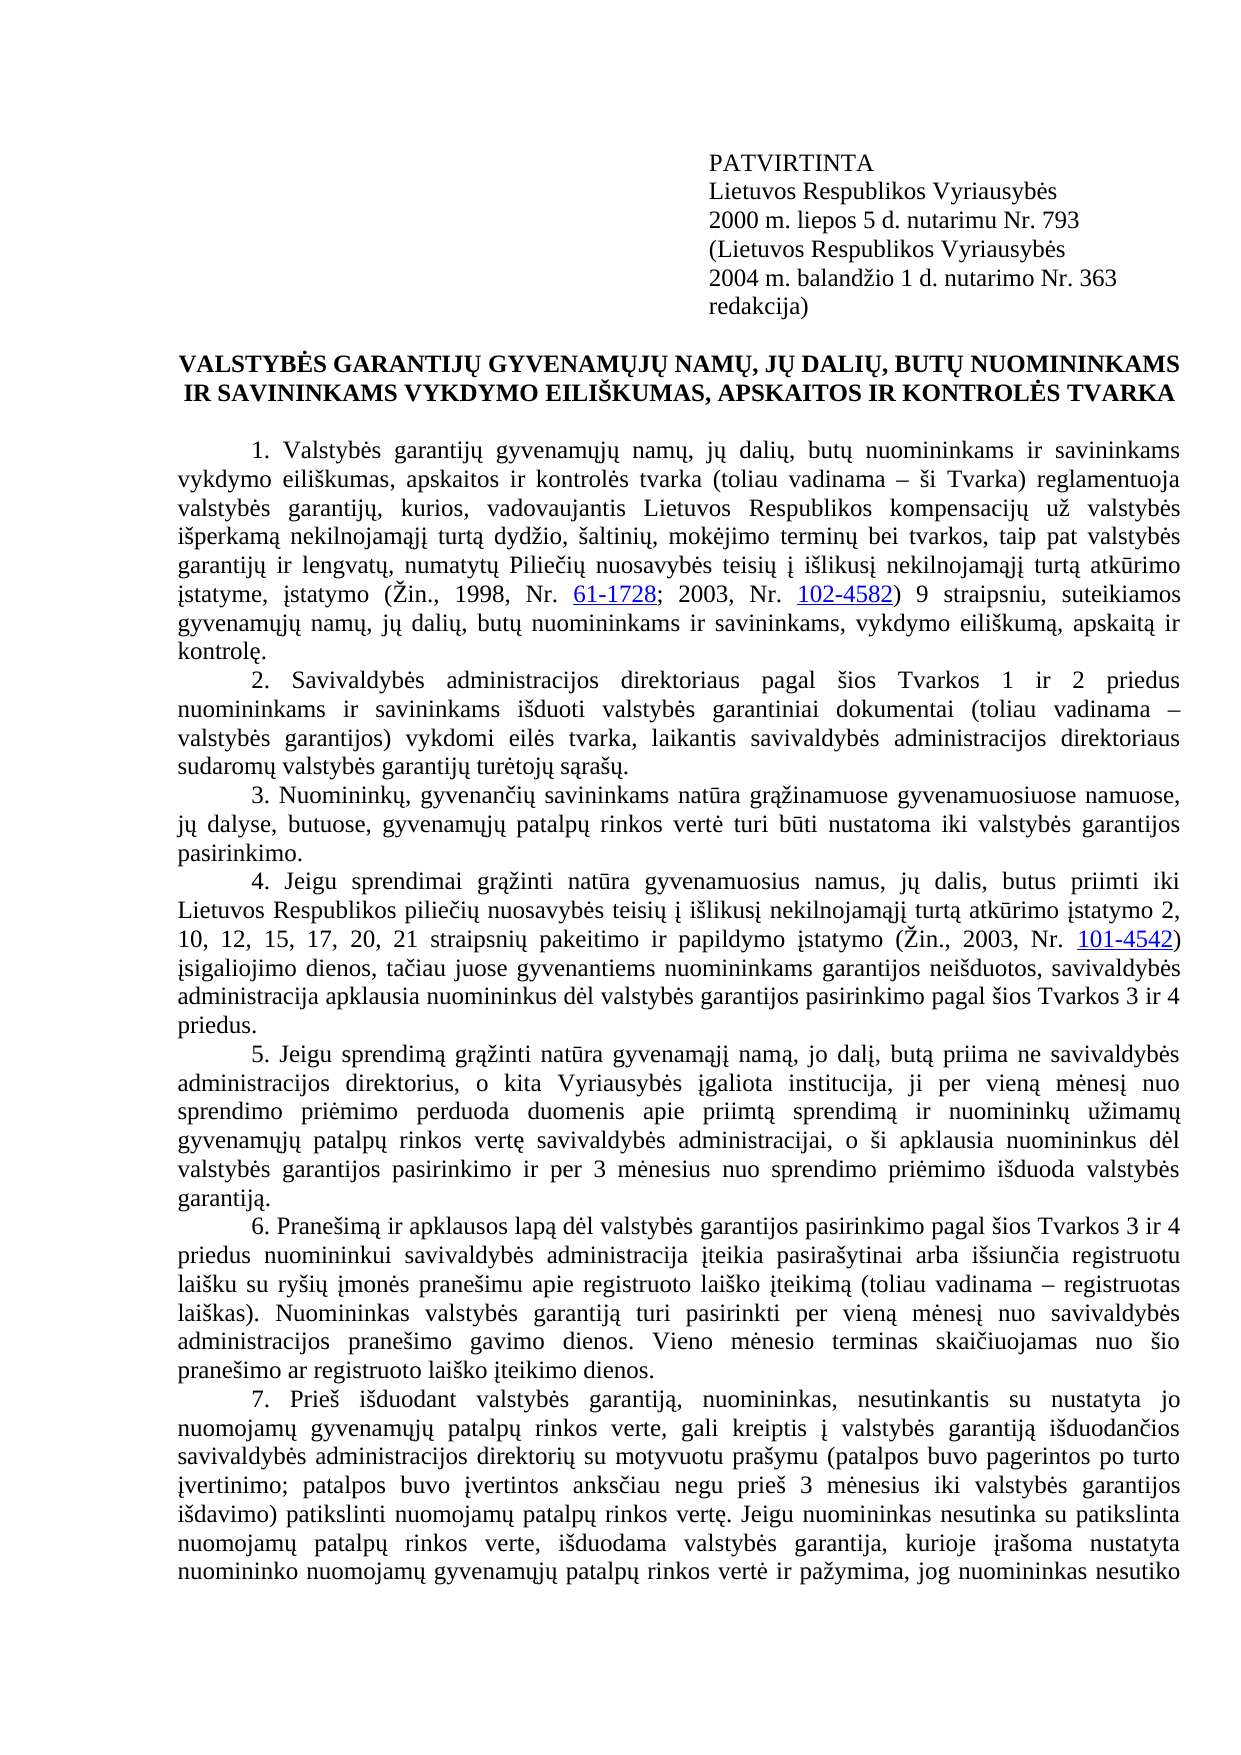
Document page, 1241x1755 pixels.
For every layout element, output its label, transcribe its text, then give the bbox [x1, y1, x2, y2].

text Patvirtinta [177, 148, 1181, 176]
text (Lietuvos Respublikos Vyriausybės [177, 234, 1181, 263]
text 7. Prieš išduodant valstybės garantiją, nuomininkas, nesutinkantis su nustatyta jo nuomojamų gyvenamųjų patalpų rinkos verte, gali kreiptis į valstybės garantiją išduodančios savivaldybės administracijos direktorių su motyvuotu prašymu (patalpos buvo pagerintos po turto įvertinimo; patalpos buvo įvertintos anksčiau negu prieš 3 mėnesius iki valstybės garantijos išdavimo) patikslinti nuomojamų patalpų rinkos vertę. Jeigu nuomininkas nesutinka su patikslinta nuomojamų patalpų rinkos verte, išduodama valstybės garantija, kurioje įrašoma nustatyta nuomininko nuomojamų gyvenamųjų patalpų rinkos vertė ir pažymima, jog nuomininkas nesutiko [177, 1384, 1181, 1585]
text 3. Nuomininkų, gyvenančių savininkams natūra grąžinamuose gyvenamuosiuose namuose, jų dalyse, butuose, gyvenamųjų patalpų rinkos vertė turi būti nustatoma iki valstybės garantijos pasirinkimo. [177, 780, 1181, 866]
text 1. Valstybės garantijų gyvenamųjų namų, jų dalių, butų nuomininkams ir savininkams vykdymo eiliškumas, apskaitos ir kontrolės tvarka (toliau vadinama – ši Tvarka) reglamentuoja valstybės garantijų, kurios, vadovaujantis Lietuvos Respublikos kompensacijų už valstybės išperkamą nekilnojamąjį turtą dydžio, šaltinių, mokėjimo terminų bei tvarkos, taip pat valstybės garantijų ir lengvatų, numatytų Piliečių nuosavybės teisių į išlikusį nekilnojamąjį turtą atkūrimo įstatyme, įstatymo (Žin., 1998, Nr. 61-1728; 2003, Nr. 102-4582) 9 straipsniu, suteikiamos gyvenamųjų namų, jų dalių, butų nuomininkams ir savininkams, vykdymo eiliškumą, apskaitą ir kontrolę. [177, 435, 1181, 665]
text 4. Jeigu sprendimai grąžinti natūra gyvenamuosius namus, jų dalis, butus priimti iki Lietuvos Respublikos piliečių nuosavybės teisių į išlikusį nekilnojamąjį turtą atkūrimo įstatymo 2, 10, 12, 15, 17, 20, 21 straipsnių pakeitimo ir papildymo įstatymo (Žin., 2003, Nr. 101-4542) įsigaliojimo dienos, tačiau juose gyvenantiems nuomininkams garantijos neišduotos, savivaldybės administracija apklausia nuomininkus dėl valstybės garantijos pasirinkimo pagal šios Tvarkos 3 ir 4 priedus. [177, 866, 1181, 1039]
text 2. Savivaldybės administracijos direktoriaus pagal šios Tvarkos 1 ir 2 priedus nuomininkams ir savininkams išduoti valstybės garantiniai dokumentai (toliau vadinama – valstybės garantijos) vykdomi eilės tvarka, laikantis savivaldybės administracijos direktoriaus sudaromų valstybės garantijų turėtojų sąrašų. [177, 665, 1181, 780]
text redakcija) [177, 291, 1181, 320]
text 2004 m. balandžio 1 d. nutarimo Nr. 363 [177, 263, 1181, 291]
text 2000 m. liepos 5 d. nutarimu Nr. 793 [177, 205, 1181, 234]
text Lietuvos Respublikos Vyriausybės [177, 176, 1181, 205]
text VALSTYBĖS GARANTIJŲ GYVENAMŲJŲ NAMŲ, JŲ DALIŲ, BUTŲ NUOMININKAMS IR SAVININKAMS VYKDYMO eiliškumas, APSKAITOS ir kontrolės TVARKA [177, 349, 1181, 406]
text 5. Jeigu sprendimą grąžinti natūra gyvenamąjį namą, jo dalį, butą priima ne savivaldybės administracijos direktorius, o kita Vyriausybės įgaliota institucija, ji per vieną mėnesį nuo sprendimo priėmimo perduoda duomenis apie priimtą sprendimą ir nuomininkų užimamų gyvenamųjų patalpų rinkos vertę savivaldybės administracijai, o ši apklausia nuomininkus dėl valstybės garantijos pasirinkimo ir per 3 mėnesius nuo sprendimo priėmimo išduoda valstybės garantiją. [177, 1039, 1181, 1211]
text 6. Pranešimą ir apklausos lapą dėl valstybės garantijos pasirinkimo pagal šios Tvarkos 3 ir 4 priedus nuomininkui savivaldybės administracija įteikia pasirašytinai arba išsiunčia registruotu laišku su ryšių įmonės pranešimu apie registruoto laiško įteikimą (toliau vadinama – registruotas laiškas). Nuomininkas valstybės garantiją turi pasirinkti per vieną mėnesį nuo savivaldybės administracijos pranešimo gavimo dienos. Vieno mėnesio terminas skaičiuojamas nuo šio pranešimo ar registruoto laiško įteikimo dienos. [177, 1211, 1181, 1384]
